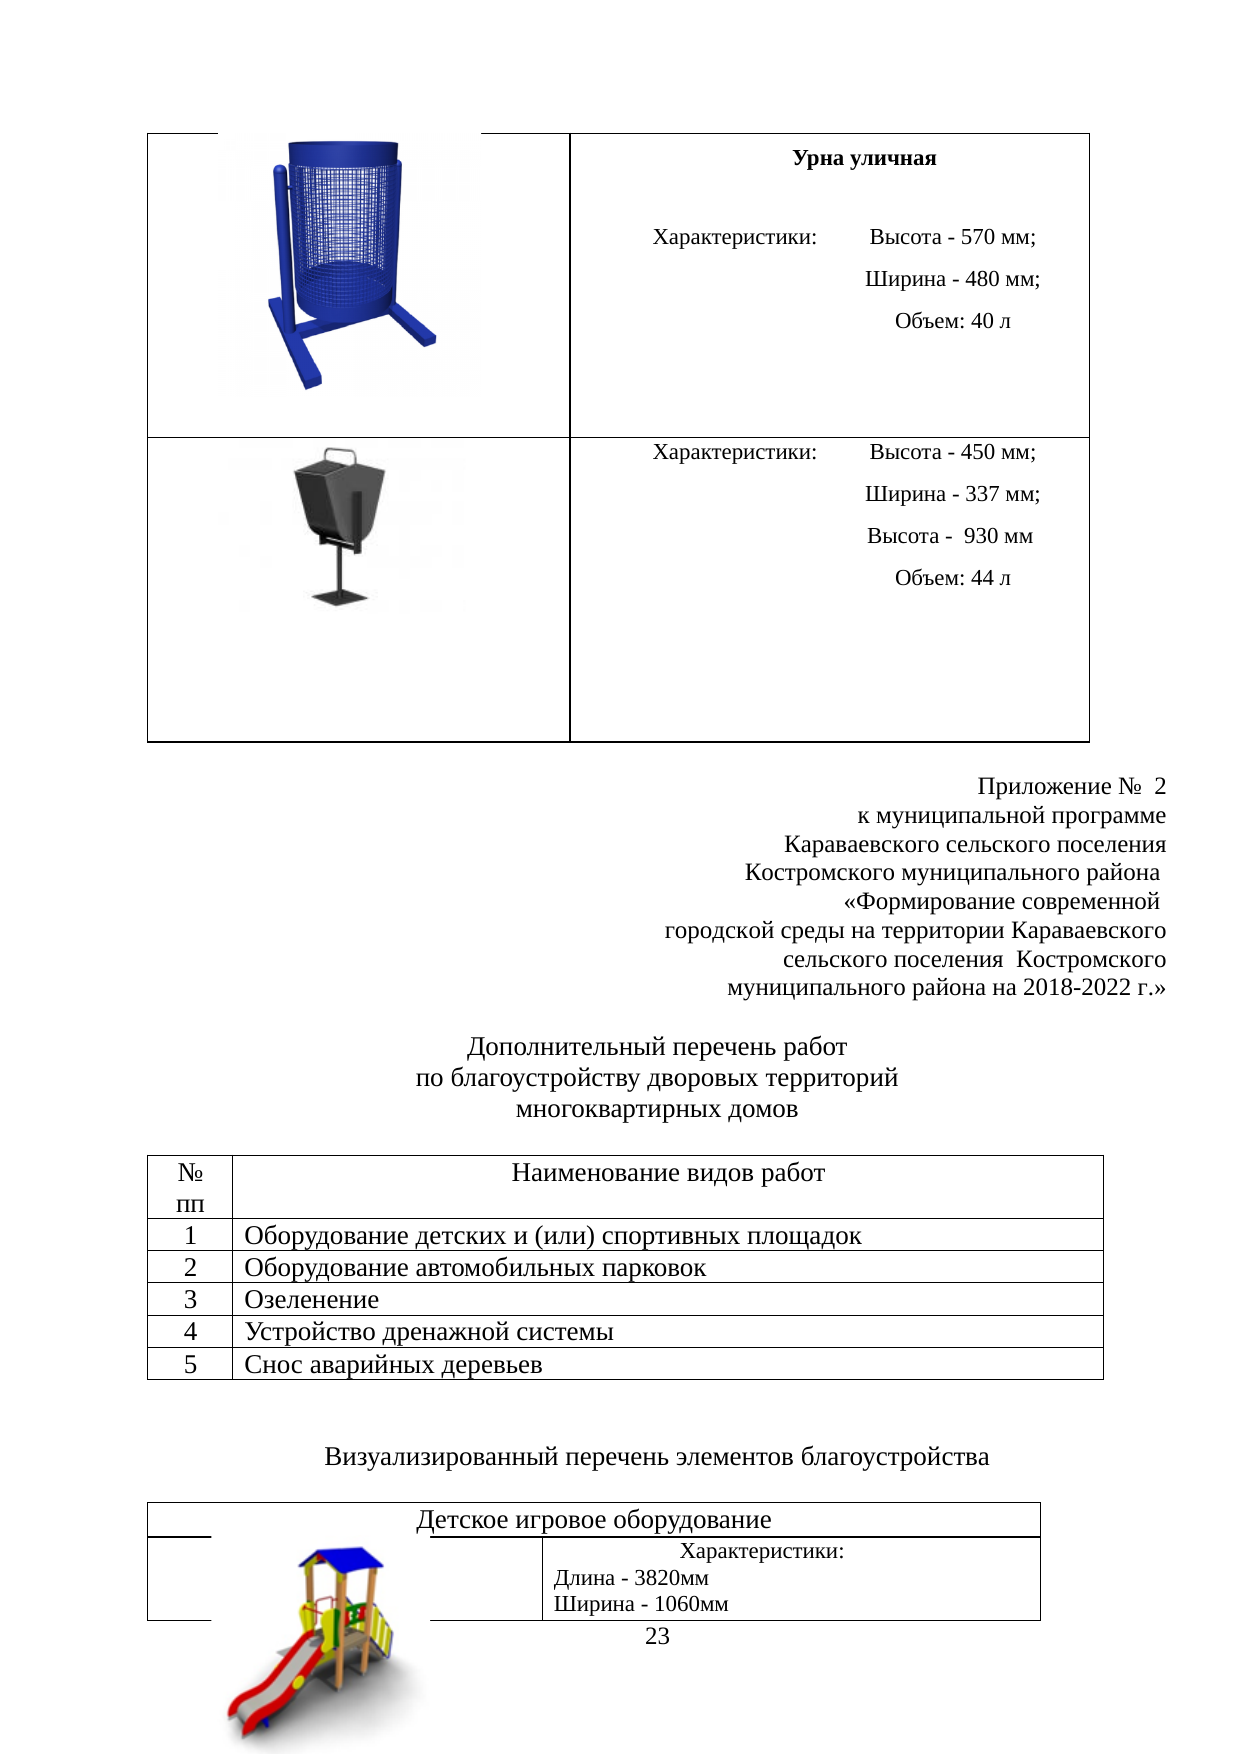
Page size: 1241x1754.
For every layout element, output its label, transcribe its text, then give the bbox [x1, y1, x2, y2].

text Дополнительный перечень работ [148, 1030, 1167, 1061]
text «Формирование современной [148, 886, 1167, 915]
table_cell Оборудование автомобильных парковок [233, 1251, 1103, 1282]
text Приложение № 2 [148, 771, 1167, 800]
table_cell Устройство дренажной системы [233, 1316, 1103, 1347]
text Караваевского сельского поселения [148, 829, 1167, 857]
table_cell Характеристики: Длина - 3820мм Ширина - 1060мм [543, 1538, 1040, 1620]
table_header Высота - 450 мм; Ширина - 337 мм; Высота - 930 мм Объем: 44 л [838, 438, 1060, 606]
table_cell Озеленение [233, 1283, 1103, 1314]
table_cell 4 [148, 1316, 232, 1347]
text многоквартирных домов [148, 1092, 1167, 1123]
text к муниципальной программе [148, 800, 1167, 829]
text по благоустройству дворовых территорий [148, 1061, 1167, 1092]
table_cell Урна уличная [571, 134, 1089, 437]
table_header Наименование видов работ [233, 1156, 1103, 1218]
table_cell Снос аварийных деревьев [233, 1348, 1103, 1379]
table_cell [148, 1538, 211, 1620]
table_header Высота - 570 мм; Ширина - 480 мм; Объем: 40 л [838, 223, 1060, 349]
table_cell [431, 1538, 542, 1620]
table_cell 1 [148, 1219, 232, 1250]
table_cell Оборудование детских и (или) спортивных площадок [233, 1219, 1103, 1250]
table_cell 3 [148, 1283, 232, 1314]
table_cell [571, 438, 1089, 741]
text городской среды на территории Караваевского [148, 915, 1167, 944]
table_header № пп [148, 1156, 232, 1218]
text Костромского муниципального района [148, 857, 1167, 886]
table_cell [148, 438, 569, 741]
table_header Детское игровое оборудование [148, 1503, 1040, 1536]
table_cell [148, 134, 569, 437]
table_cell 5 [148, 1348, 232, 1379]
table_cell 2 [148, 1251, 232, 1282]
text Визуализированный перечень элементов благоустройства [148, 1440, 1167, 1471]
table_header Характеристики: [631, 438, 838, 606]
text сельского поселения Костромского [148, 944, 1167, 972]
table_header Характеристики: [631, 223, 838, 349]
text муниципального района на 2018-2022 г.» [148, 972, 1167, 1001]
